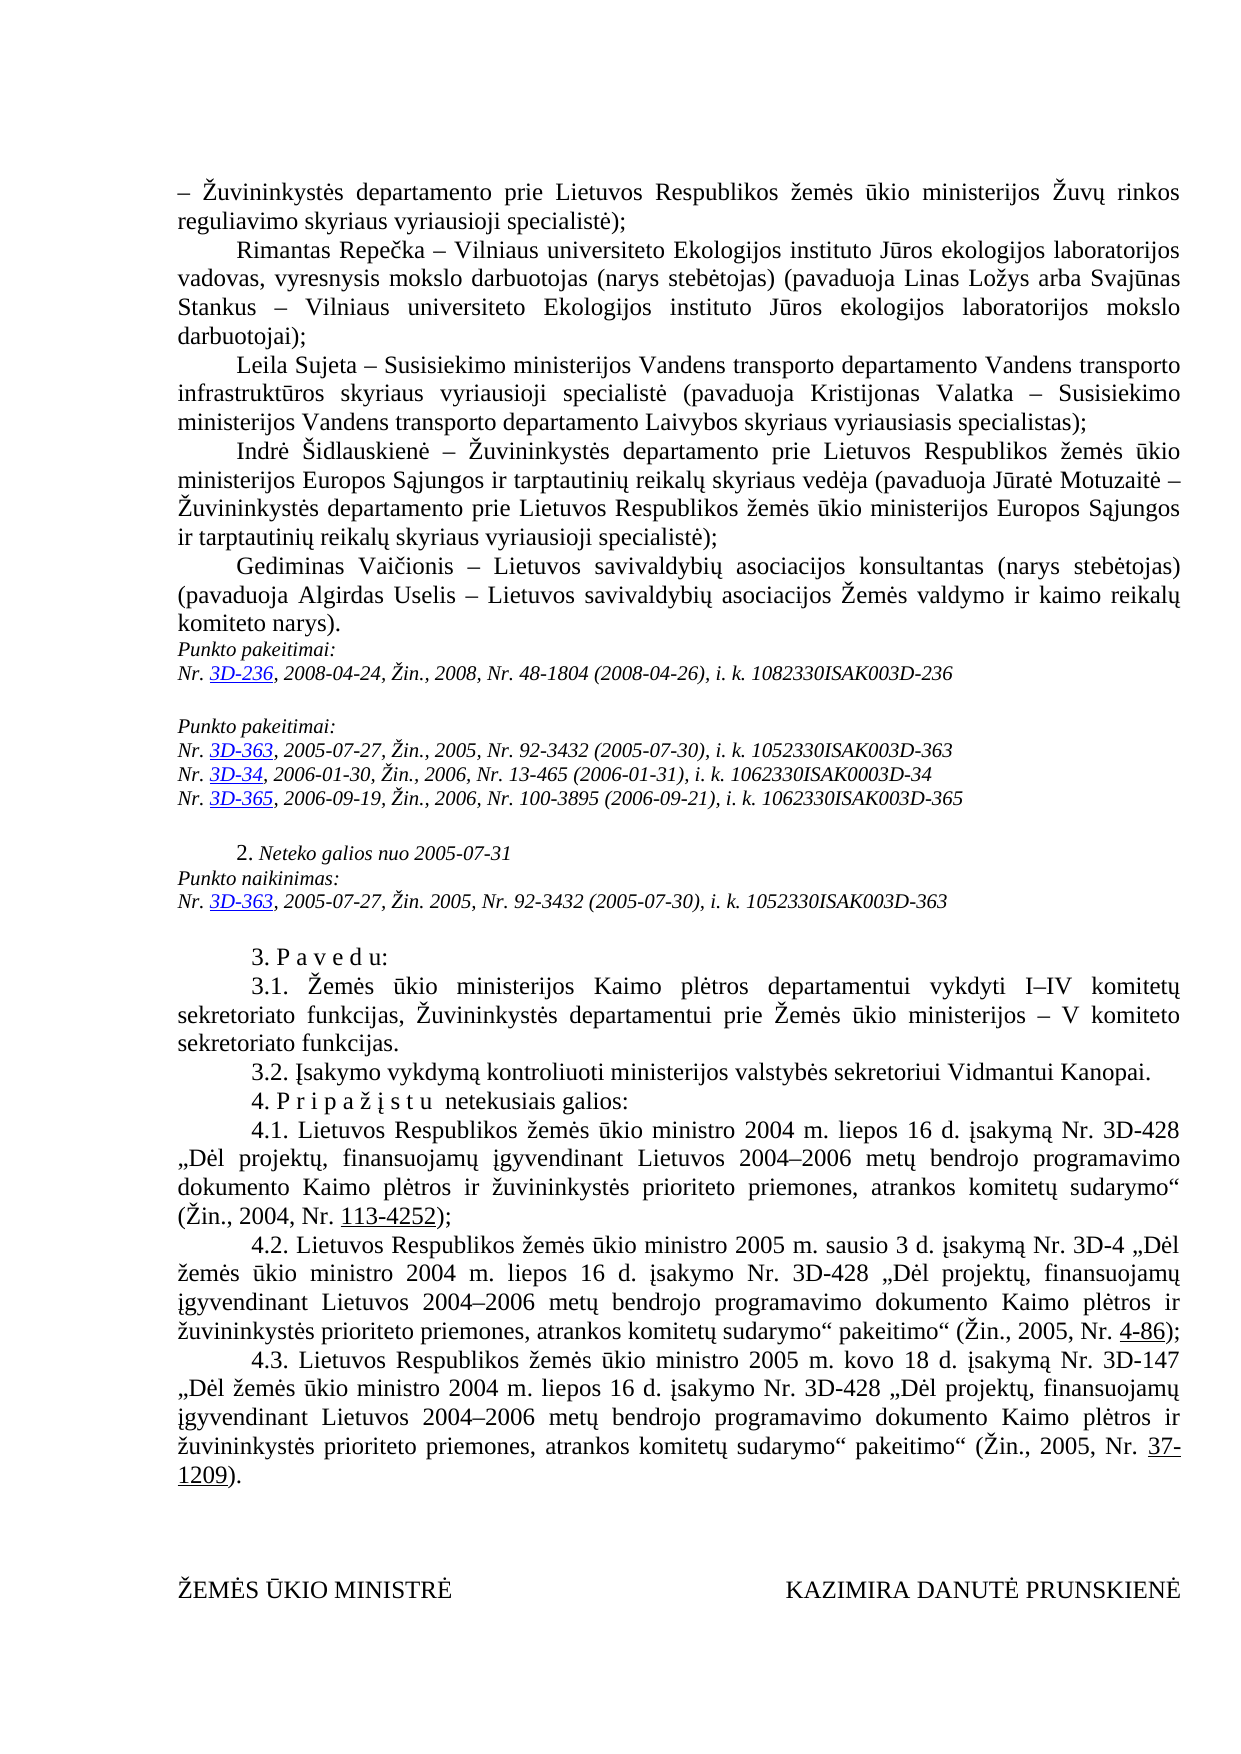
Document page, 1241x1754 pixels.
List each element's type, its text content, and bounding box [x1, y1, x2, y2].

text Nr. 3D-365, 2006-09-19, Žin., 2006, Nr. 100-3895 (2006-09-21), i. k. 1062330ISAK003D-365 [177, 786, 1181, 810]
text 4.3. Lietuvos Respublikos žemės ūkio ministro 2005 m. kovo 18 d. įsakymą Nr. 3D-147 „Dėl žemės ūkio ministro 2004 m. liepos 16 d. įsakymo Nr. 3D-428 „Dėl projektų, finansuojamų įgyvendinant Lietuvos 2004–2006 metų bendrojo programavimo dokumento Kaimo plėtros ir žuvininkystės prioriteto priemones, atrankos komitetų sudarymo“ pakeitimo“ (Žin., 2005, Nr. 37-1209). [177, 1345, 1181, 1488]
text 4. Pripažįstu netekusiais galios: [177, 1086, 1181, 1115]
text Punkto pakeitimai: [177, 637, 1181, 661]
text Leila Sujeta – Susisiekimo ministerijos Vandens transporto departamento Vandens transporto infrastruktūros skyriaus vyriausioji specialistė (pavaduoja Kristijonas Valatka – Susisiekimo ministerijos Vandens transporto departamento Laivybos skyriaus vyriausiasis specialistas); [177, 350, 1181, 436]
text 4.1. Lietuvos Respublikos žemės ūkio ministro 2004 m. liepos 16 d. įsakymą Nr. 3D-428 „Dėl projektų, finansuojamų įgyvendinant Lietuvos 2004–2006 metų bendrojo programavimo dokumento Kaimo plėtros ir žuvininkystės prioriteto priemones, atrankos komitetų sudarymo“ (Žin., 2004, Nr. 113-4252); [177, 1115, 1181, 1230]
text Punkto pakeitimai: [177, 714, 1181, 738]
text Nr. 3D-363, 2005-07-27, Žin., 2005, Nr. 92-3432 (2005-07-30), i. k. 1052330ISAK003D-363 [177, 738, 1181, 762]
text Gediminas Vaičionis – Lietuvos savivaldybių asociacijos konsultantas (narys stebėtojas) (pavaduoja Algirdas Uselis – Lietuvos savivaldybių asociacijos Žemės valdymo ir kaimo reikalų komiteto narys). [177, 551, 1181, 637]
text 3.1. Žemės ūkio ministerijos Kaimo plėtros departamentui vykdyti I–IV komitetų sekretoriato funkcijas, Žuvininkystės departamentui prie Žemės ūkio ministerijos – V komiteto sekretoriato funkcijas. [177, 971, 1181, 1057]
text Nr. 3D-363, 2005-07-27, Žin. 2005, Nr. 92-3432 (2005-07-30), i. k. 1052330ISAK003D-363 [177, 889, 1181, 913]
text Indrė Šidlauskienė – Žuvininkystės departamento prie Lietuvos Respublikos žemės ūkio ministerijos Europos Sąjungos ir tarptautinių reikalų skyriaus vedėja (pavaduoja Jūratė Motuzaitė – Žuvininkystės departamento prie Lietuvos Respublikos žemės ūkio ministerijos Europos Sąjungos ir tarptautinių reikalų skyriaus vyriausioji specialistė); [177, 436, 1181, 551]
text Rimantas Repečka – Vilniaus universiteto Ekologijos instituto Jūros ekologijos laboratorijos vadovas, vyresnysis mokslo darbuotojas (narys stebėtojas) (pavaduoja Linas Ložys arba Svajūnas Stankus – Vilniaus universiteto Ekologijos instituto Jūros ekologijos laboratorijos mokslo darbuotojai); [177, 235, 1181, 350]
text 2. Neteko galios nuo 2005-07-31 [177, 839, 1181, 865]
text 3. Pavedu: [177, 942, 1181, 971]
text 3.2. Įsakymo vykdymą kontroliuoti ministerijos valstybės sekretoriui Vidmantui Kanopai. [177, 1057, 1181, 1086]
text 4.2. Lietuvos Respublikos žemės ūkio ministro 2005 m. sausio 3 d. įsakymą Nr. 3D-4 „Dėl žemės ūkio ministro 2004 m. liepos 16 d. įsakymo Nr. 3D-428 „Dėl projektų, finansuojamų įgyvendinant Lietuvos 2004–2006 metų bendrojo programavimo dokumento Kaimo plėtros ir žuvininkystės prioriteto priemones, atrankos komitetų sudarymo“ pakeitimo“ (Žin., 2005, Nr. 4-86); [177, 1230, 1181, 1345]
text Nr. 3D-236, 2008-04-24, Žin., 2008, Nr. 48-1804 (2008-04-26), i. k. 1082330ISAK003D-236 [177, 661, 1181, 685]
text – Žuvininkystės departamento prie Lietuvos Respublikos žemės ūkio ministerijos Žuvų rinkos reguliavimo skyriaus vyriausioji specialistė); [177, 177, 1181, 235]
text Nr. 3D-34, 2006-01-30, Žin., 2006, Nr. 13-465 (2006-01-31), i. k. 1062330ISAK0003D-34 [177, 762, 1181, 786]
text Žemės ūkio ministrė Kazimira Danutė Prunskienė [177, 1575, 1181, 1603]
text Punkto naikinimas: [177, 865, 1181, 889]
